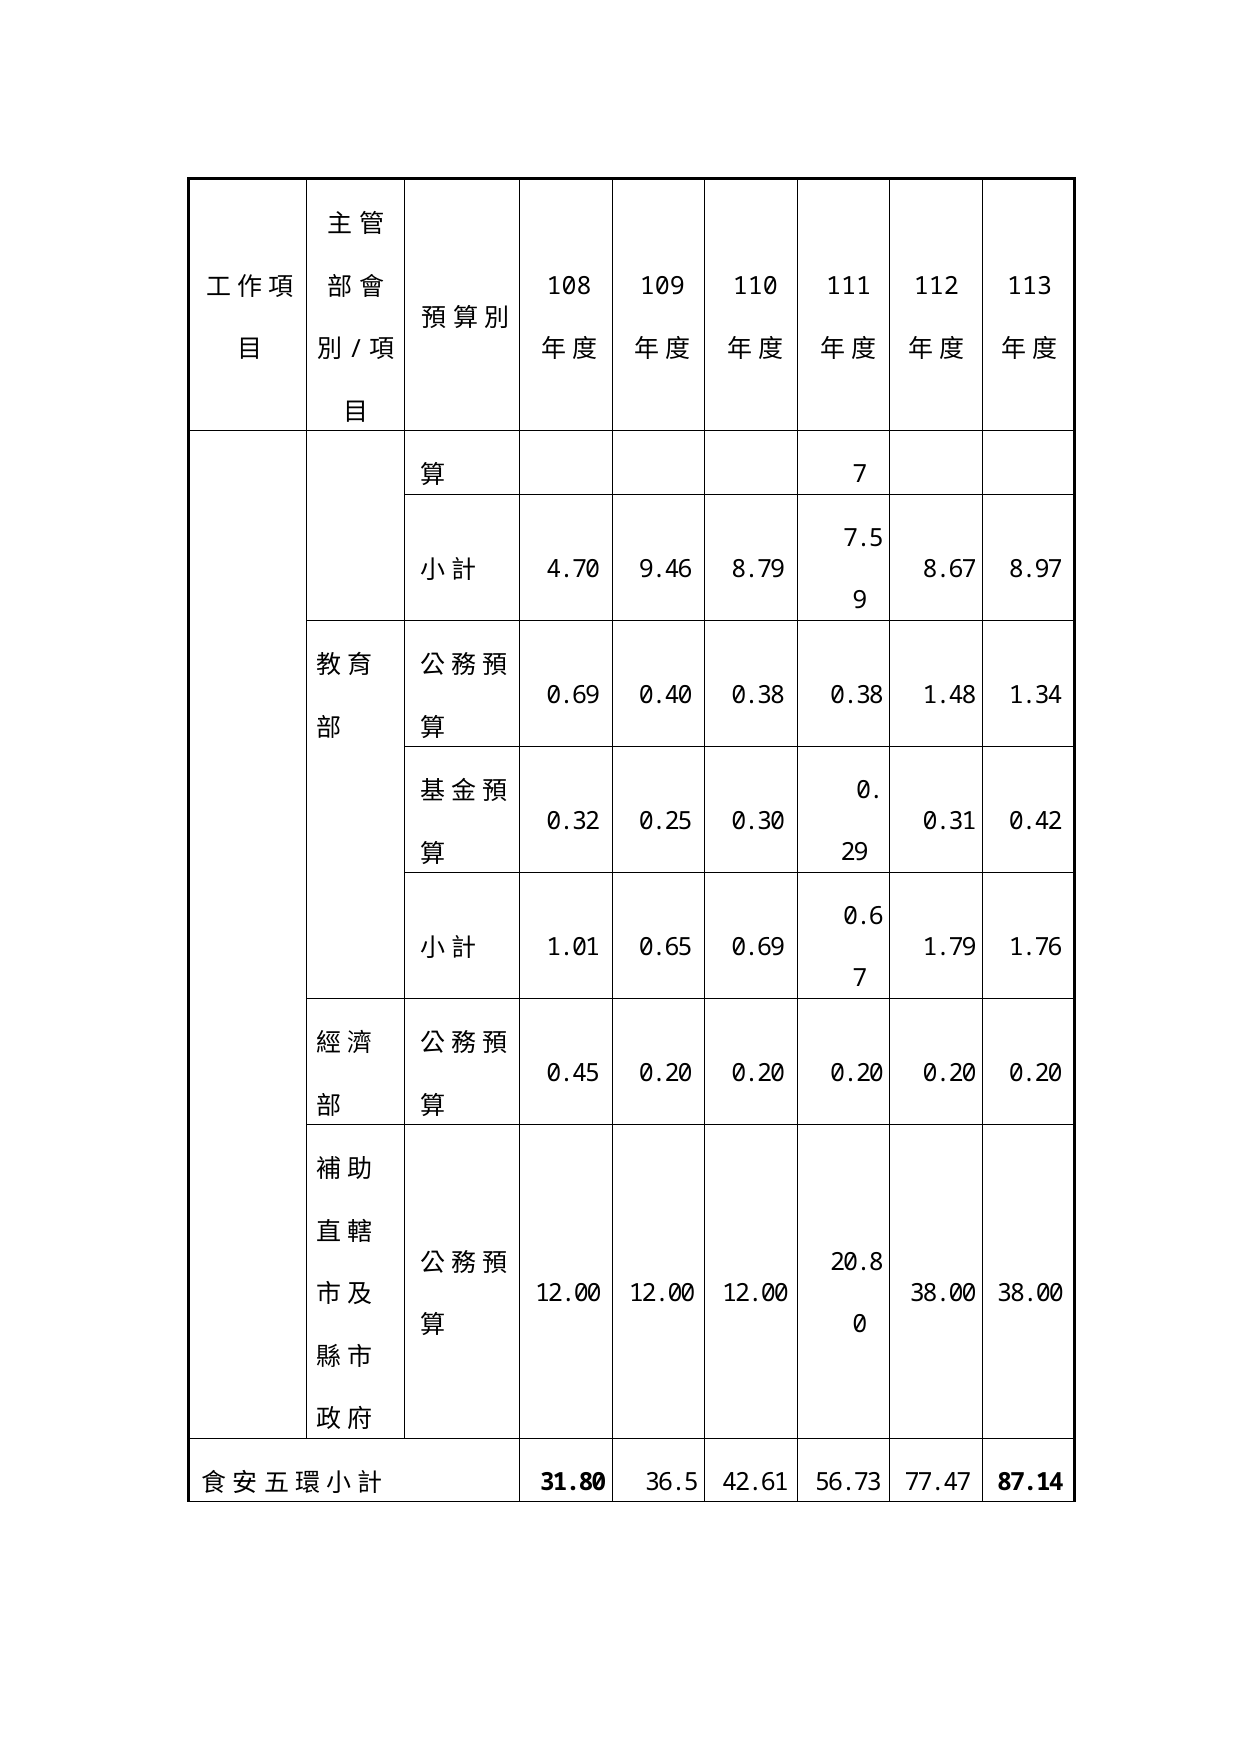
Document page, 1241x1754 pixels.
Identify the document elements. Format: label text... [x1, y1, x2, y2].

table_header 108 年度 [520, 180, 612, 430]
table_cell 算 [405, 431, 519, 494]
table_header 110 年度 [705, 180, 797, 430]
table_cell 小計 [405, 495, 519, 620]
table_cell 0.20 [890, 999, 982, 1124]
table_cell 0.25 [613, 747, 704, 872]
table_cell 8.97 [983, 495, 1073, 620]
table_cell 公務預算 [405, 621, 519, 746]
table_cell 教育部 [307, 621, 404, 998]
table_cell 77.47 [890, 1439, 982, 1501]
table_cell 1.01 [520, 873, 612, 998]
table_cell 4.70 [520, 495, 612, 620]
table_cell 0.38 [798, 621, 889, 746]
table_cell 38.00 [890, 1125, 982, 1438]
table_cell 0.45 [520, 999, 612, 1124]
table_cell 12.00 [705, 1125, 797, 1438]
table_header 主管部會別/項目 [307, 180, 404, 430]
table_cell 0.20 [705, 999, 797, 1124]
table_cell 8.67 [890, 495, 982, 620]
table_cell 0.31 [890, 747, 982, 872]
table_cell 小計 [405, 873, 519, 998]
table_cell 公務預算 [405, 999, 519, 1124]
table_header 111 年度 [798, 180, 889, 430]
table_cell 1.79 [890, 873, 982, 998]
table_cell 31.80 [520, 1439, 612, 1501]
table_cell 38.00 [983, 1125, 1073, 1438]
table_cell 56.73 [798, 1439, 889, 1501]
table_cell 7 [798, 431, 889, 494]
table_cell 9.46 [613, 495, 704, 620]
table_cell 1.76 [983, 873, 1073, 998]
table_cell 0.32 [520, 747, 612, 872]
table_cell 0.40 [613, 621, 704, 746]
table_cell 8.79 [705, 495, 797, 620]
table_cell 1.48 [890, 621, 982, 746]
table_cell 0.69 [705, 873, 797, 998]
table_cell 0.38 [705, 621, 797, 746]
table_cell [190, 431, 306, 1438]
table_cell 經濟部 [307, 999, 404, 1124]
table_cell 0.20 [983, 999, 1073, 1124]
table_cell 12.00 [520, 1125, 612, 1438]
table_header 113 年度 [983, 180, 1073, 430]
table_cell 0.69 [520, 621, 612, 746]
table_cell 7.59 [798, 495, 889, 620]
table_cell 公務預算 [405, 1125, 519, 1438]
table_cell 12.00 [613, 1125, 704, 1438]
table_cell 0.65 [613, 873, 704, 998]
table_cell 20.80 [798, 1125, 889, 1438]
table_header 112 年度 [890, 180, 982, 430]
table_cell 補助直轄市及縣市政府 [307, 1125, 404, 1438]
table_cell 0.29 [798, 747, 889, 872]
table_cell 0.42 [983, 747, 1073, 872]
table_cell 食安五環小計 [190, 1439, 519, 1501]
table_cell [307, 431, 404, 620]
table_cell 0.20 [613, 999, 704, 1124]
table_header 預算別 [405, 180, 519, 430]
table_cell [613, 431, 704, 494]
table_cell [983, 431, 1073, 494]
table_header 109 年度 [613, 180, 704, 430]
table_cell 0.67 [798, 873, 889, 998]
table_cell [705, 431, 797, 494]
table_cell - [520, 431, 612, 494]
table_cell 42.61 [705, 1439, 797, 1501]
table_cell 36.5 [613, 1439, 704, 1501]
table_cell 87.14 [983, 1439, 1073, 1501]
table_cell 基金預算 [405, 747, 519, 872]
table_cell 1.34 [983, 621, 1073, 746]
table_header 工作項目 [190, 180, 306, 430]
table_cell 0.20 [798, 999, 889, 1124]
table_cell [890, 431, 982, 494]
table_cell 0.30 [705, 747, 797, 872]
